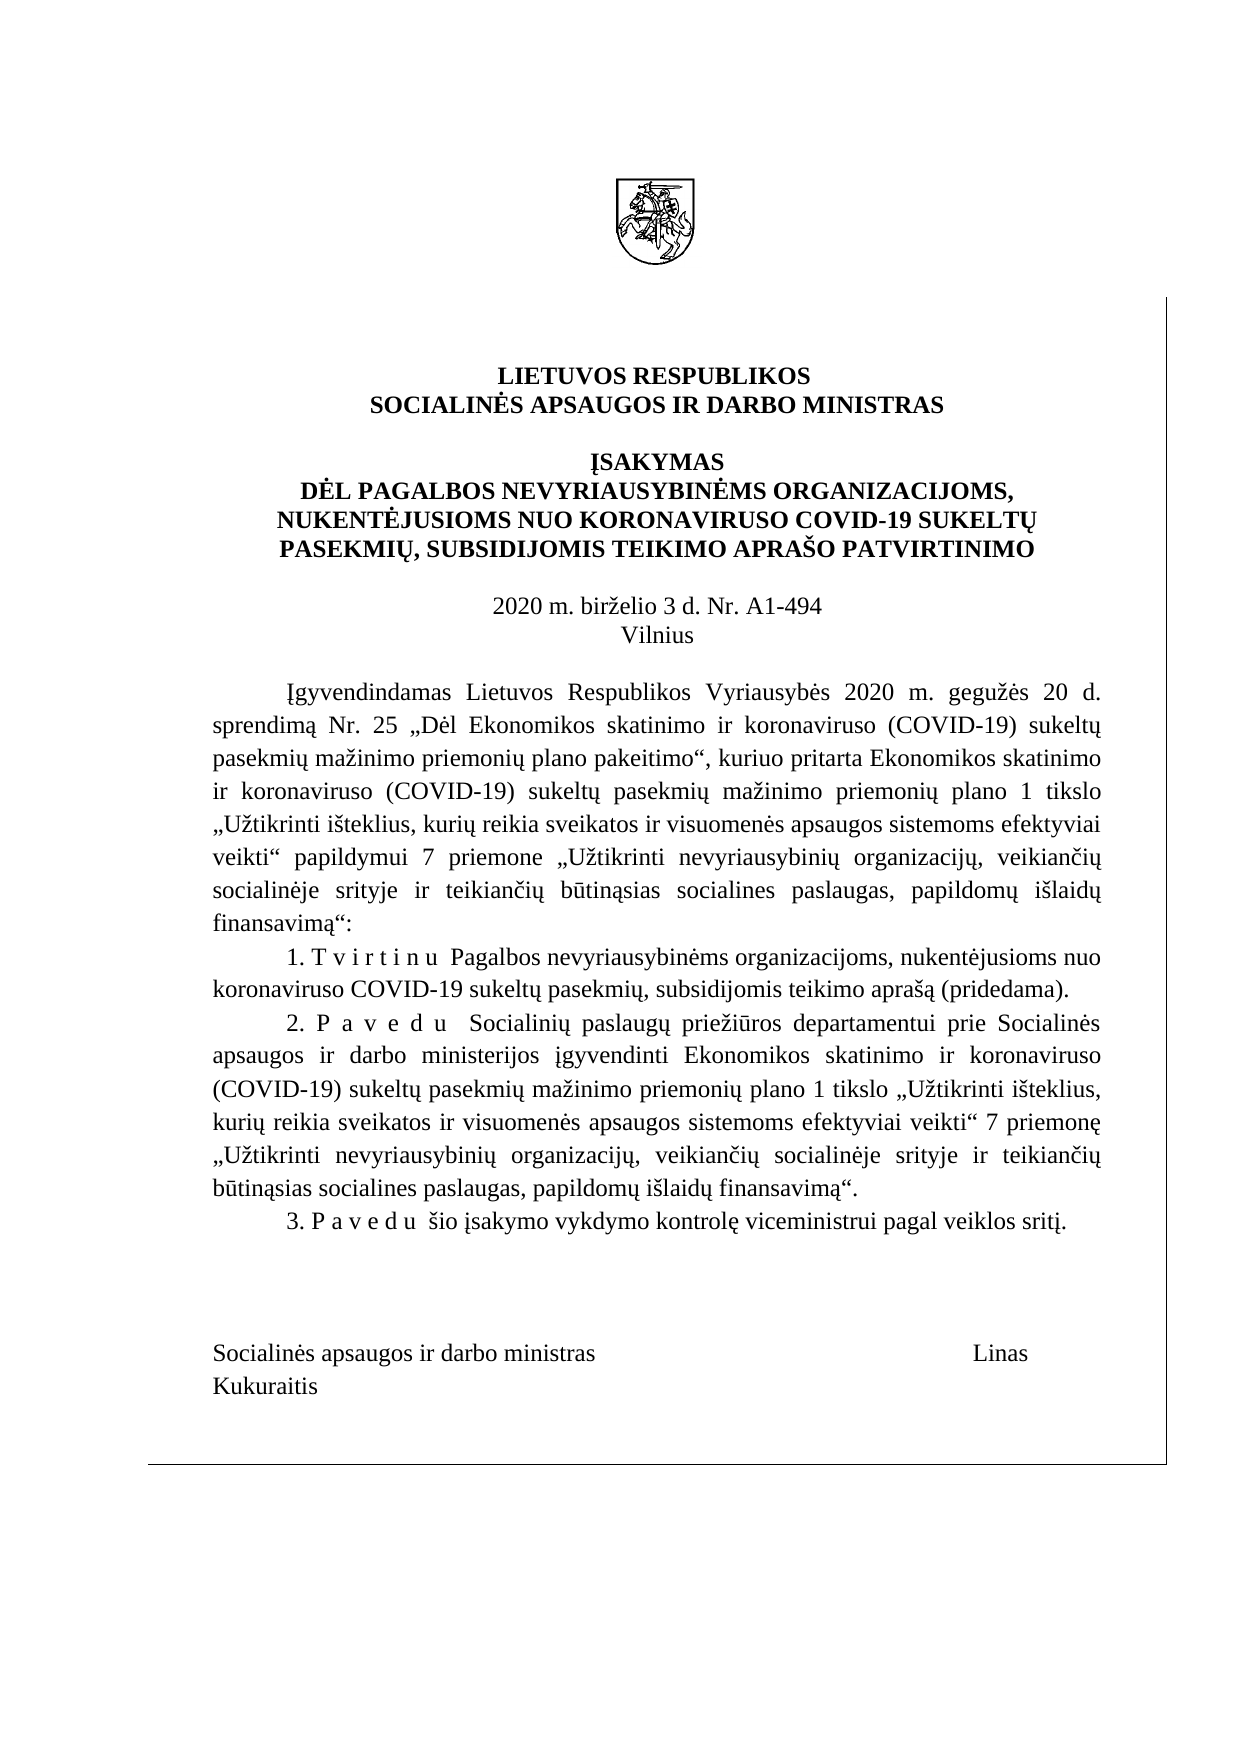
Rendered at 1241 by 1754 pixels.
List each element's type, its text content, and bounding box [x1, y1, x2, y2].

text Įgyvendindamas Lietuvos Respublikos Vyriausybės 2020 m. gegužės 20 d. sprendimą Nr. 25 „Dėl Ekonomikos skatinimo ir koronaviruso (COVID-19) sukeltų pasekmių mažinimo priemonių plano pakeitimo“, kuriuo pritarta Ekonomikos skatinimo ir koronaviruso (COVID-19) sukeltų pasekmių mažinimo priemonių plano 1 tikslo „Užtikrinti išteklius, kurių reikia sveikatos ir visuomenės apsaugos sistemoms efektyviai veikti“ papildymui 7 priemone „Užtikrinti nevyriausybinių organizacijų, veikiančių socialinėje srityje ir teikiančių būtinąsias socialines paslaugas, papildomų išlaidų finansavimą“: [148, 677, 1166, 877]
text 3. P a v e d u šio įsakymo vykdymo kontrolę viceministrui pagal veiklos sritį. [148, 1141, 1167, 1234]
text ĮSAKYMAS [148, 447, 1166, 476]
text Vilnius [148, 620, 1166, 649]
text 2020 m. birželio 3 d. Nr. A1-494 [148, 591, 1166, 620]
text 1. T v i r t i n u Pagalbos nevyriausybinėms organizacijoms, nukentėjusioms nuo koronaviruso COVID-19 sukeltų pasekmių, subsidijomis teikimo aprašą (pridedama). [148, 877, 1167, 943]
text Socialinės apsaugos ir darbo ministras Linas Kukuraitis [148, 1273, 1167, 1464]
text LIETUVOS RESPUBLIKOS SOCIALINĖS APSAUGOS IR DARBO MINISTRAS [148, 297, 1166, 419]
text 2. P a v e d u Socialinių paslaugų priežiūros departamentui prie Socialinės apsaugos ir darbo ministerijos įgyvendinti Ekonomikos skatinimo ir koronaviruso (COVID-19) sukeltų pasekmių mažinimo priemonių plano 1 tikslo „Užtikrinti išteklius, kurių reikia sveikatos ir visuomenės apsaugos sistemoms efektyviai veikti“ 7 priemonę „Užtikrinti nevyriausybinių organizacijų, veikiančių socialinėje srityje ir teikiančių būtinąsias socialines paslaugas, papildomų išlaidų finansavimą“. [148, 943, 1167, 1141]
text DĖL PAGALBOS NEVYRIAUSYBINĖMS ORGANIZACIJOMS, NUKENTĖJUSIOMS NUO KORONAVIRUSO COVID-19 SUKELTŲ PASEKMIŲ, SUBSIDIJOMIS TEIKIMO APRAŠO PATVIRTINIMO [148, 476, 1166, 562]
